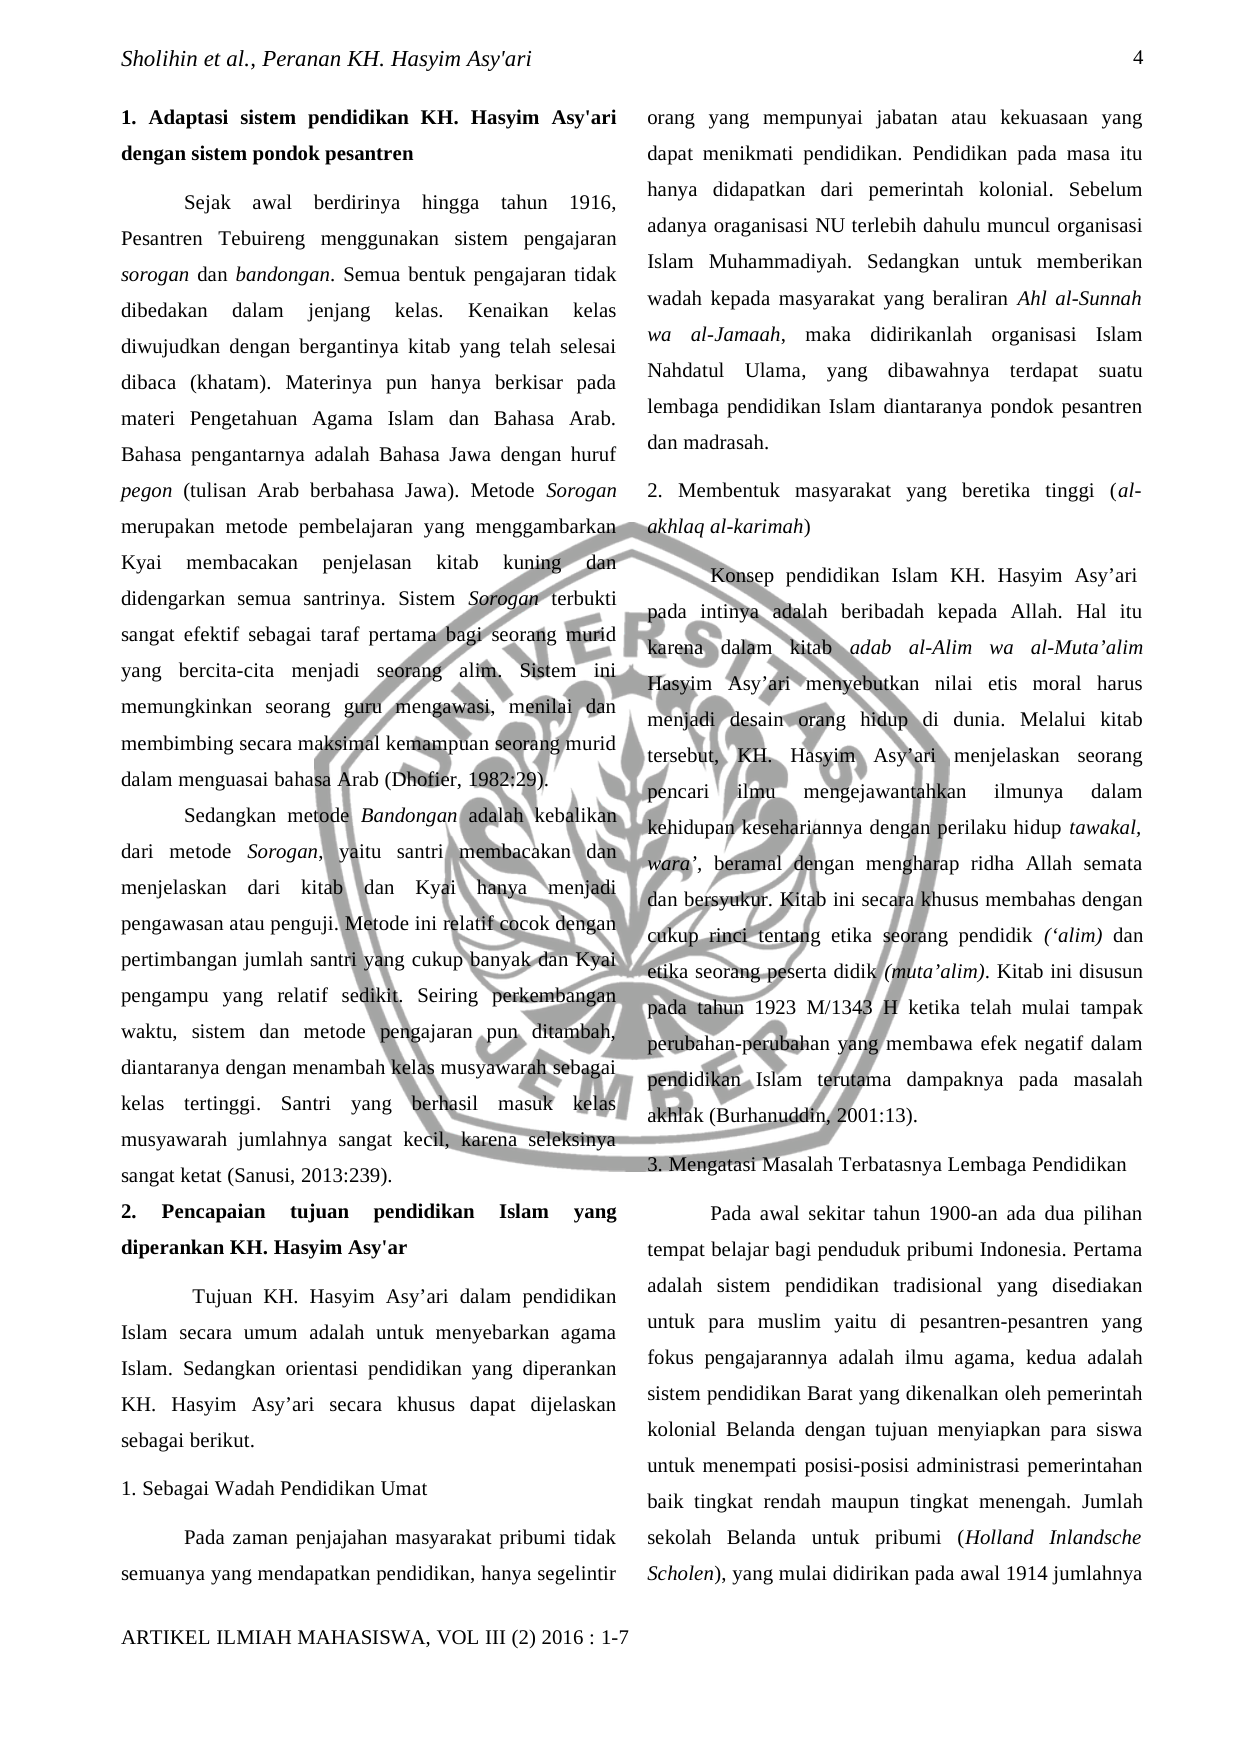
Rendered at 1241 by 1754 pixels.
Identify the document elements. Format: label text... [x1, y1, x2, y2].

text 2. Pencapaian tujuan pendidikan Islam yang diperankan KH. Hasyim Asy'ar [121, 1199, 617, 1259]
text Sedangkan metode Bandongan adalah kebalikan dari metode Sorogan, yaitu santri membacakan dan menjelaskan dari kitab dan Kyai hanya menjadi pengawasan atau penguji. Metode ini relatif cocok dengan pertimbangan jumlah santri yang cukup banyak dan Kyai pengampu yang relatif sedikit. Seiring perkembangan waktu, sistem dan metode pengajaran pun ditambah, diantaranya dengan menambah kelas musyawarah sebagai kelas tertinggi. Santri yang berhasil masuk kelas musyawarah jumlahnya sangat kecil, karena seleksinya sangat ketat (Sanusi, 2013:239). [121, 802, 617, 1187]
text orang yang mempunyai jabatan atau kekuasaan yang dapat menikmati pendidikan. Pendidikan pada masa itu hanya didapatkan dari pemerintah kolonial. Sebelum adanya oraganisasi NU terlebih dahulu muncul organisasi Islam Muhammadiyah. Sedangkan untuk memberikan wadah kepada masyarakat yang beraliran Ahl al-Sunnah wa al-Jamaah, maka didirikanlah organisasi Islam Nahdatul Ulama, yang dibawahnya terdapat suatu lembaga pendidikan Islam diantaranya pondok pesantren dan madrasah. [647, 105, 1143, 453]
text Sejak awal berdirinya hingga tahun 1916, Pesantren Tebuireng menggunakan sistem pengajaran sorogan dan bandongan. Semua bentuk pengajaran tidak dibedakan dalam jenjang kelas. Kenaikan kelas diwujudkan dengan bergantinya kitab yang telah selesai dibaca (khatam). Materinya pun hanya berkisar pada materi Pengetahuan Agama Islam dan Bahasa Arab. Bahasa pengantarnya adalah Bahasa Jawa dengan huruf pegon (tulisan Arab berbahasa Jawa). Metode Sorogan merupakan metode pembelajaran yang menggambarkan Kyai membacakan penjelasan kitab kuning dan didengarkan semua santrinya. Sistem Sorogan terbukti sangat efektif sebagai taraf pertama bagi seorang murid yang bercita-cita menjadi seorang alim. Sistem ini memungkinkan seorang guru mengawasi, menilai dan membimbing secara maksimal kemampuan seorang murid dalam menguasai bahasa Arab (Dhofier, 1982:29). [121, 190, 617, 790]
text 1. Adaptasi sistem pendidikan KH. Hasyim Asy'ari dengan sistem pondok pesantren [121, 105, 617, 165]
text Pada awal sekitar tahun 1900-an ada dua pilihan tempat belajar bagi penduduk pribumi Indonesia. Pertama adalah sistem pendidikan tradisional yang disediakan untuk para muslim yaitu di pesantren-pesantren yang fokus pengajarannya adalah ilmu agama, kedua adalah sistem pendidikan Barat yang dikenalkan oleh pemerintah kolonial Belanda dengan tujuan menyiapkan para siswa untuk menempati posisi-posisi administrasi pemerintahan baik tingkat rendah maupun tingkat menengah. Jumlah sekolah Belanda untuk pribumi (Holland Inlandsche Scholen), yang mulai didirikan pada awal 1914 jumlahnya [647, 1200, 1143, 1585]
picture [241, 447, 1023, 1246]
text Tujuan KH. Hasyim Asy’ari dalam pendidikan Islam secara umum adalah untuk menyebarkan agama Islam. Sedangkan orientasi pendidikan yang diperankan KH. Hasyim Asy’ari secara khusus dapat dijelaskan sebagai berikut. [121, 1283, 617, 1452]
text Konsep pendidikan Islam KH. Hasyim Asy’ari pada intinya adalah beribadah kepada Allah. Hal itu karena dalam kitab adab al-Alim wa al-Muta’alim Hasyim Asy’ari menyebutkan nilai etis moral harus menjadi desain orang hidup di dunia. Melalui kitab tersebut, KH. Hasyim Asy’ari menjelaskan seorang pencari ilmu mengejawantahkan ilmunya dalam kehidupan kesehariannya dengan perilaku hidup tawakal, wara’, beramal dengan mengharap ridha Allah semata dan bersyukur. Kitab ini secara khusus membahas dengan cukup rinci tentang etika seorang pendidik (‘alim) dan etika seorang peserta didik (muta’alim). Kitab ini disusun pada tahun 1923 M/1343 H ketika telah mulai tampak perubahan-perubahan yang membawa efek negatif dalam pendidikan Islam terutama dampaknya pada masalah akhlak (Burhanuddin, 2001:13). [647, 563, 1143, 1127]
text 3. Mengatasi Masalah Terbatasnya Lembaga Pendidikan [647, 1152, 1143, 1176]
text 1. Sebagai Wadah Pendidikan Umat [121, 1476, 617, 1500]
text 2. Membentuk masyarakat yang beretika tinggi (al-akhlaq al-karimah) [647, 478, 1143, 538]
text Pada zaman penjajahan masyarakat pribumi tidak semuanya yang mendapatkan pendidikan, hanya segelintir [121, 1525, 617, 1585]
